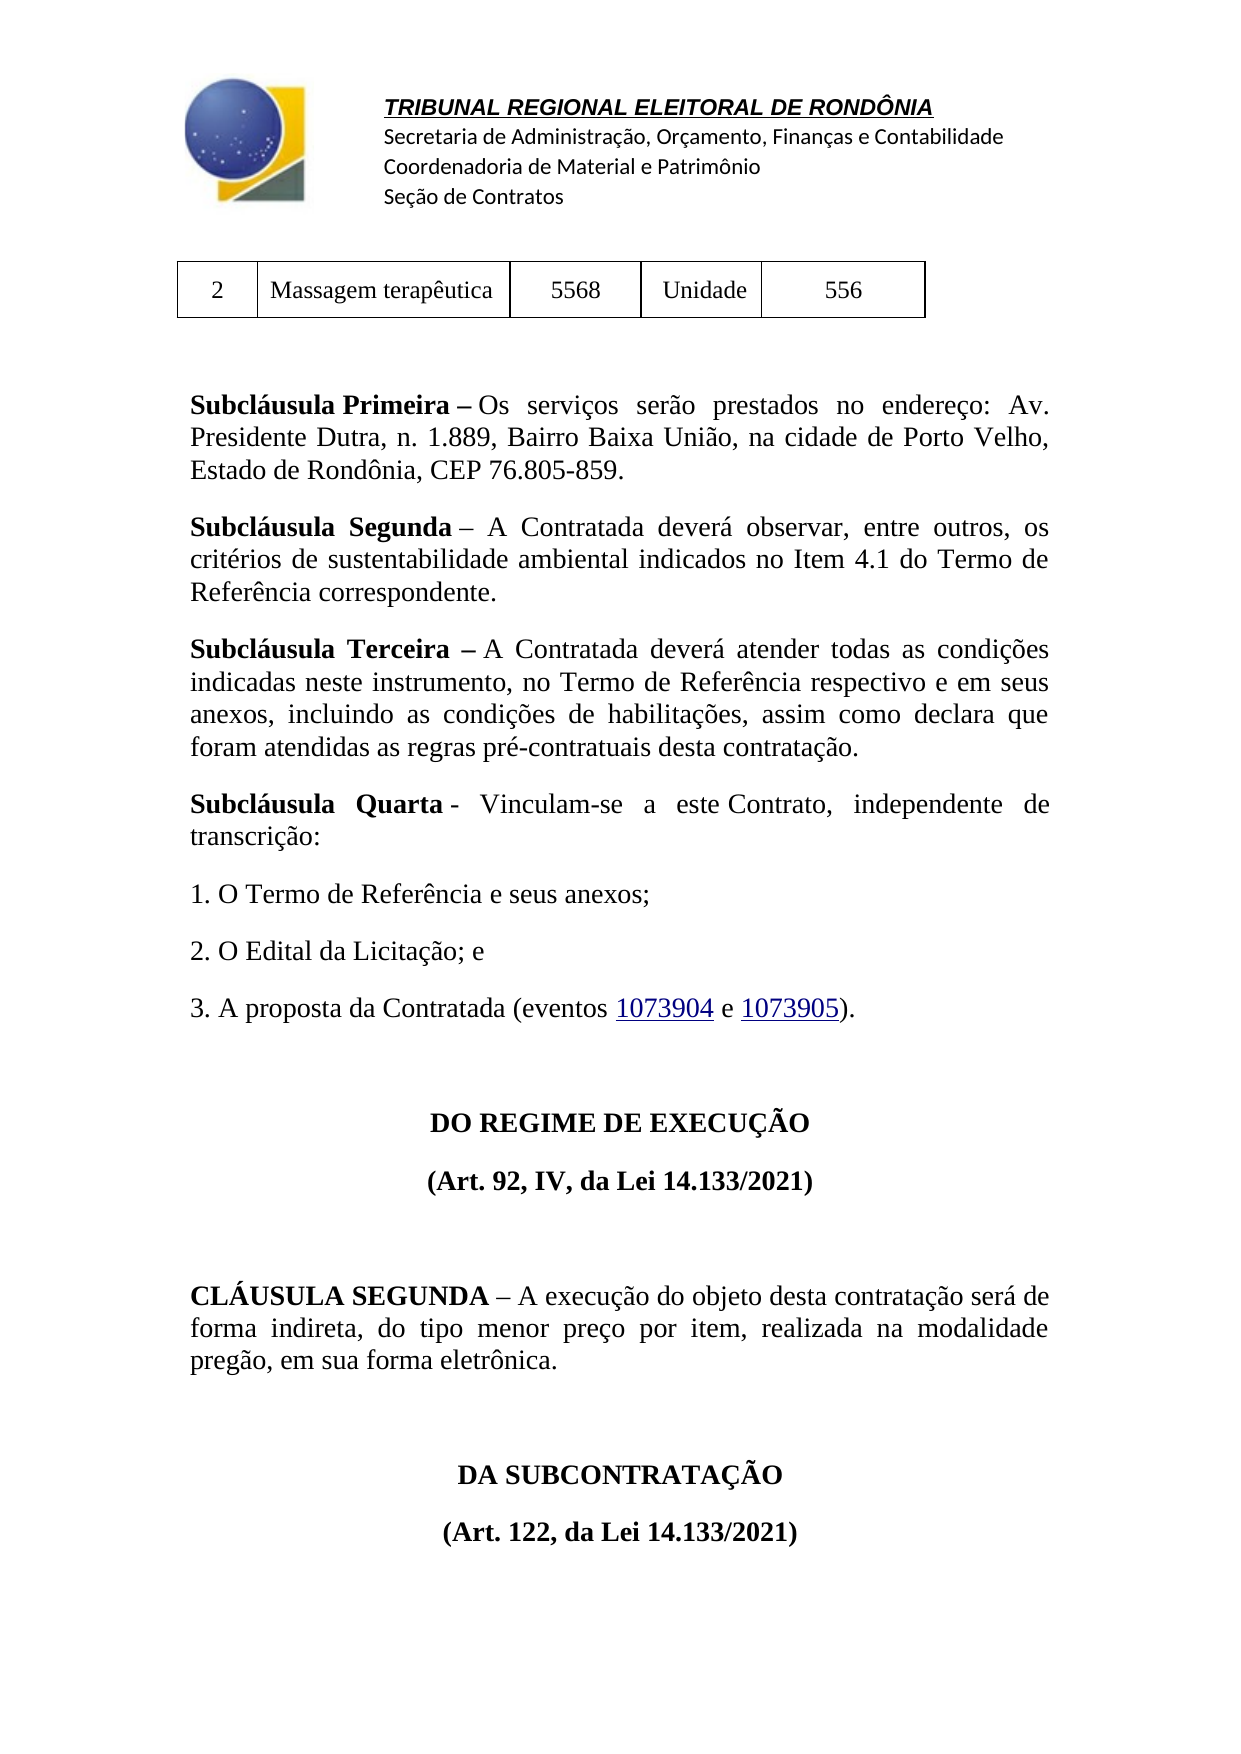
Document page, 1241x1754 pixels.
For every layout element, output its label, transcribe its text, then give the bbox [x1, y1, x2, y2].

text 1. O Termo de Referência e seus anexos; [190, 877, 1051, 909]
text (Art. 92, IV, da Lei 14.133/2021) [190, 1164, 1051, 1196]
text Subcláusula Segunda – A Contratada deverá observar, entre outros, os critérios de sustentabilidade ambiental indicados no Item 4.1 do Termo de Referência correspondente. [190, 510, 1051, 607]
table_cell 556 [762, 262, 924, 316]
text 3. A proposta da Contratada (eventos 1073904 e 1073905). [190, 992, 1051, 1024]
text Subcláusula Terceira – A Contratada deverá atender todas as condições indicadas neste instrumento, no Termo de Referência respectivo e em seus anexos, incluindo as condições de habilitações, assim como declara que foram atendidas as regras pré-contratuais desta contratação. [190, 632, 1051, 762]
table_cell 2 [178, 262, 257, 316]
text CLÁUSULA SEGUNDA – A execução do objeto desta contratação será de forma indireta, do tipo menor preço por item, realizada na modalidade pregão, em sua forma eletrônica. [190, 1278, 1051, 1376]
text Subcláusula Primeira – Os serviços serão prestados no endereço: Av. Presidente Dutra, n. 1.889, Bairro Baixa União, na cidade de Porto Velho, Estado de Rondônia, CEP 76.805-859. [190, 388, 1051, 485]
text DO REGIME DE EXECUÇÃO [190, 1106, 1051, 1139]
text DA SUBCONTRATAÇÃO [190, 1458, 1051, 1491]
text 2. O Edital da Licitação; e [190, 934, 1051, 967]
table_cell Massagem terapêutica [258, 262, 509, 316]
text Subcláusula Quarta - Vinculam-se a este Contrato, independente de transcrição: [190, 787, 1051, 852]
text (Art. 122, da Lei 14.133/2021) [190, 1516, 1051, 1548]
table_cell Unidade [642, 262, 761, 316]
table_cell 5568 [511, 262, 640, 316]
